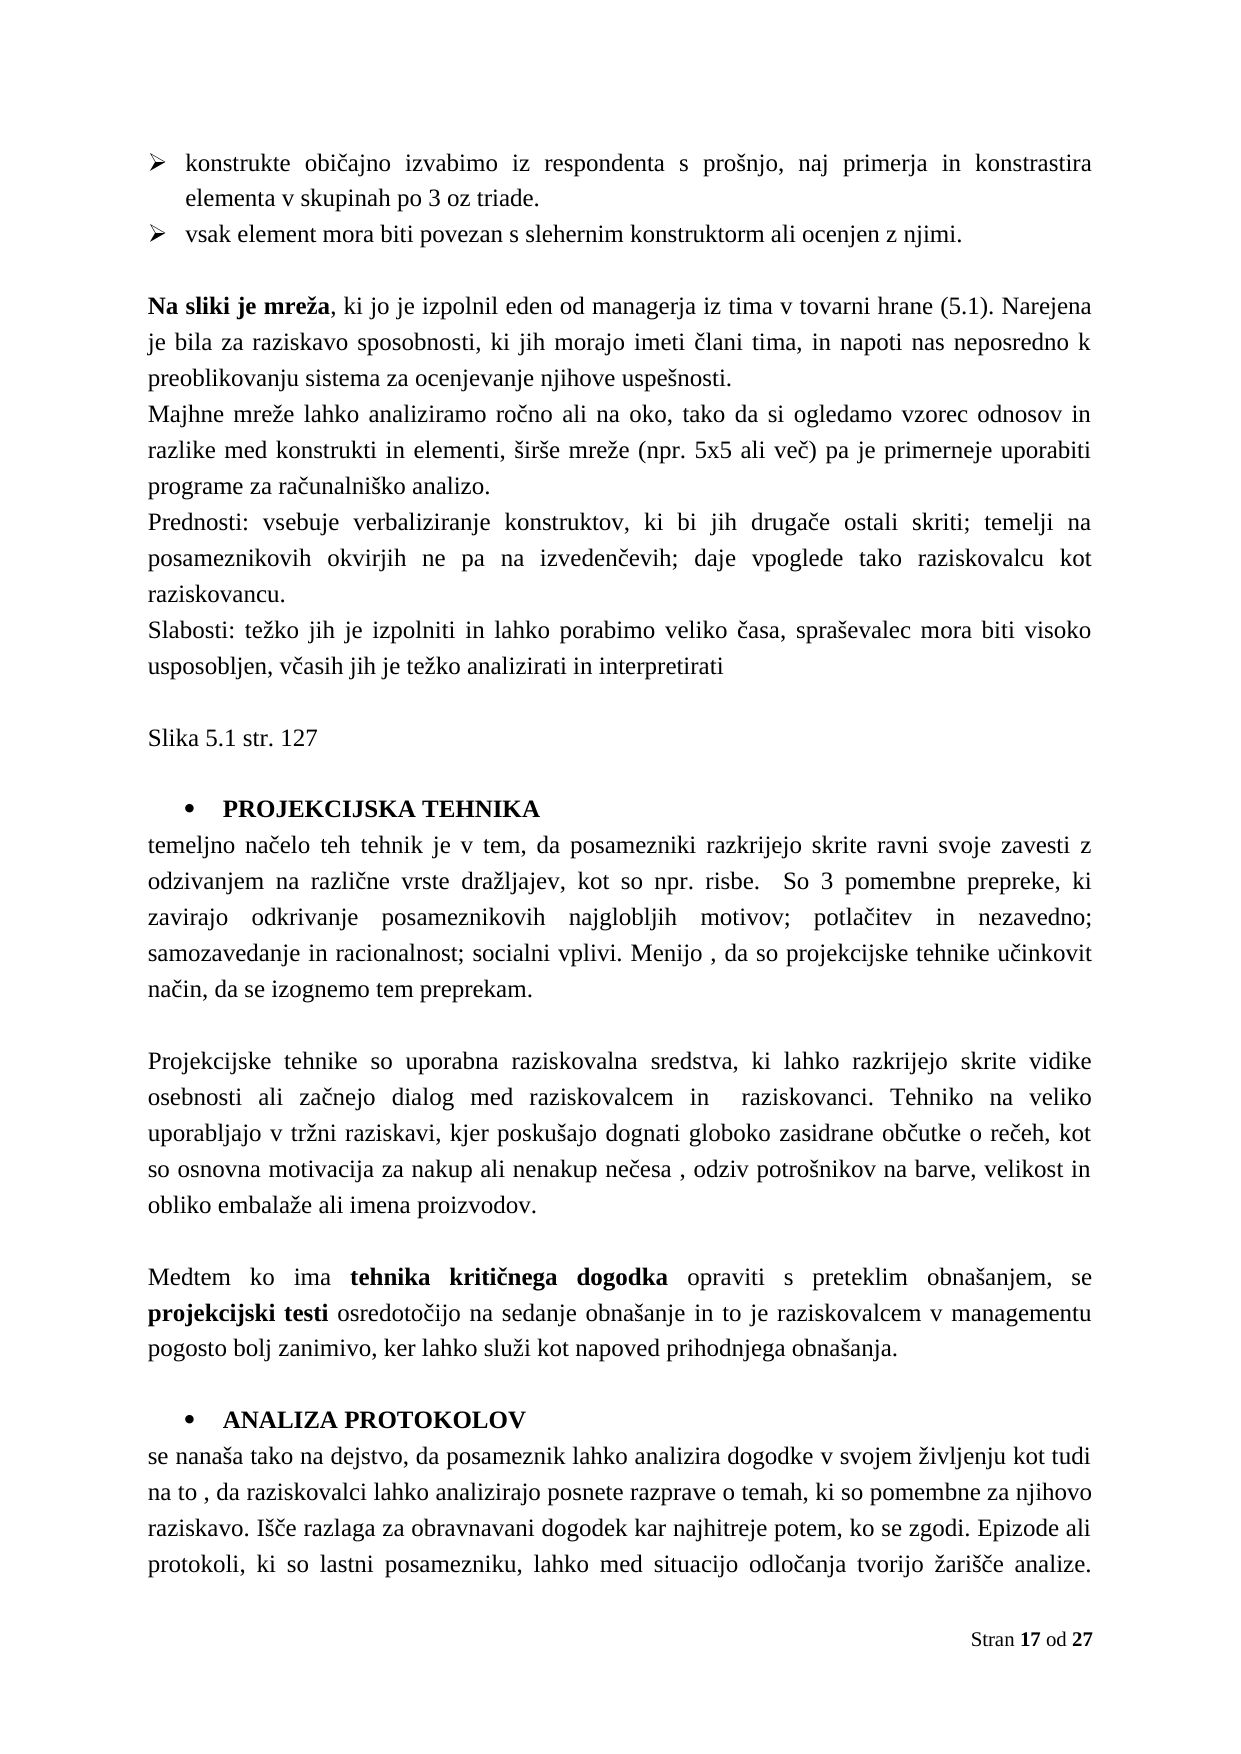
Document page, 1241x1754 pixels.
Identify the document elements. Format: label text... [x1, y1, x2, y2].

text Slika 5.1 str. 127 [148, 723, 1093, 751]
text Prednosti: vsebuje verbaliziranje konstruktov, ki bi jih drugače ostali skriti; temelji na posameznikovih okvirjih ne pa na izvedenčevih; daje vpoglede tako raziskovalcu kot raziskovancu. [148, 507, 1093, 608]
text Na sliki je mreža, ki jo je izpolnil eden od managerja iz tima v tovarni hrane (5.1). Narejena je bila za raziskavo sposobnosti, ki jih morajo imeti člani tima, in napoti nas neposredno k preoblikovanju sistema za ocenjevanje njihove uspešnosti. [148, 291, 1093, 392]
list konstrukte običajno izvabimo iz respondenta s prošnjo, naj primerja in konstrastira elementa v skupinah po 3 oz triade. [148, 148, 1093, 212]
text temeljno načelo teh tehnik je v tem, da posamezniki razkrijejo skrite ravni svoje zavesti z odzivanjem na različne vrste dražljajev, kot so npr. risbe. So 3 pomembne prepreke, ki zavirajo odkrivanje posameznikovih najglobljih motivov; potlačitev in nezavedno; samozavedanje in racionalnost; socialni vplivi. Menijo , da so projekcijske tehnike učinkovit način, da se izognemo tem preprekam. [148, 830, 1093, 1003]
text Slabosti: težko jih je izpolniti in lahko porabimo veliko časa, spraševalec mora biti visoko usposobljen, včasih jih je težko analizirati in interpretirati [148, 615, 1093, 679]
text se nanaša tako na dejstvo, da posameznik lahko analizira dogodke v svojem življenju kot tudi na to , da raziskovalci lahko analizirajo posnete razprave o temah, ki so pomembne za njihovo raziskavo. Išče razlaga za obravnavani dogodek kar najhitreje potem, ko se zgodi. Epizode ali protokoli, ki so lastni posamezniku, lahko med situacijo odločanja tvorijo žarišče analize. [148, 1441, 1093, 1578]
text Majhne mreže lahko analiziramo ročno ali na oko, tako da si ogledamo vzorec odnosov in razlike med konstrukti in elementi, širše mreže (npr. 5x5 ali več) pa je primerneje uporabiti programe za računalniško analizo. [148, 399, 1093, 500]
list vsak element mora biti povezan s slehernim konstruktorm ali ocenjen z njimi. [148, 219, 1093, 248]
list ANALIZA PROTOKOLOV [185, 1405, 1093, 1434]
text Medtem ko ima tehnika kritičnega dogodka opraviti s preteklim obnašanjem, se projekcijski testi osredotočijo na sedanje obnašanje in to je raziskovalcem v managementu pogosto bolj zanimivo, ker lahko služi kot napoved prihodnjega obnašanja. [148, 1262, 1093, 1362]
text Projekcijske tehnike so uporabna raziskovalna sredstva, ki lahko razkrijejo skrite vidike osebnosti ali začnejo dialog med raziskovalcem in raziskovanci. Tehniko na veliko uporabljajo v tržni raziskavi, kjer poskušajo dognati globoko zasidrane občutke o rečeh, kot so osnovna motivacija za nakup ali nenakup nečesa , odziv potrošnikov na barve, velikost in obliko embalaže ali imena proizvodov. [148, 1046, 1093, 1218]
list PROJEKCIJSKA TEHNIKA [185, 794, 1093, 823]
